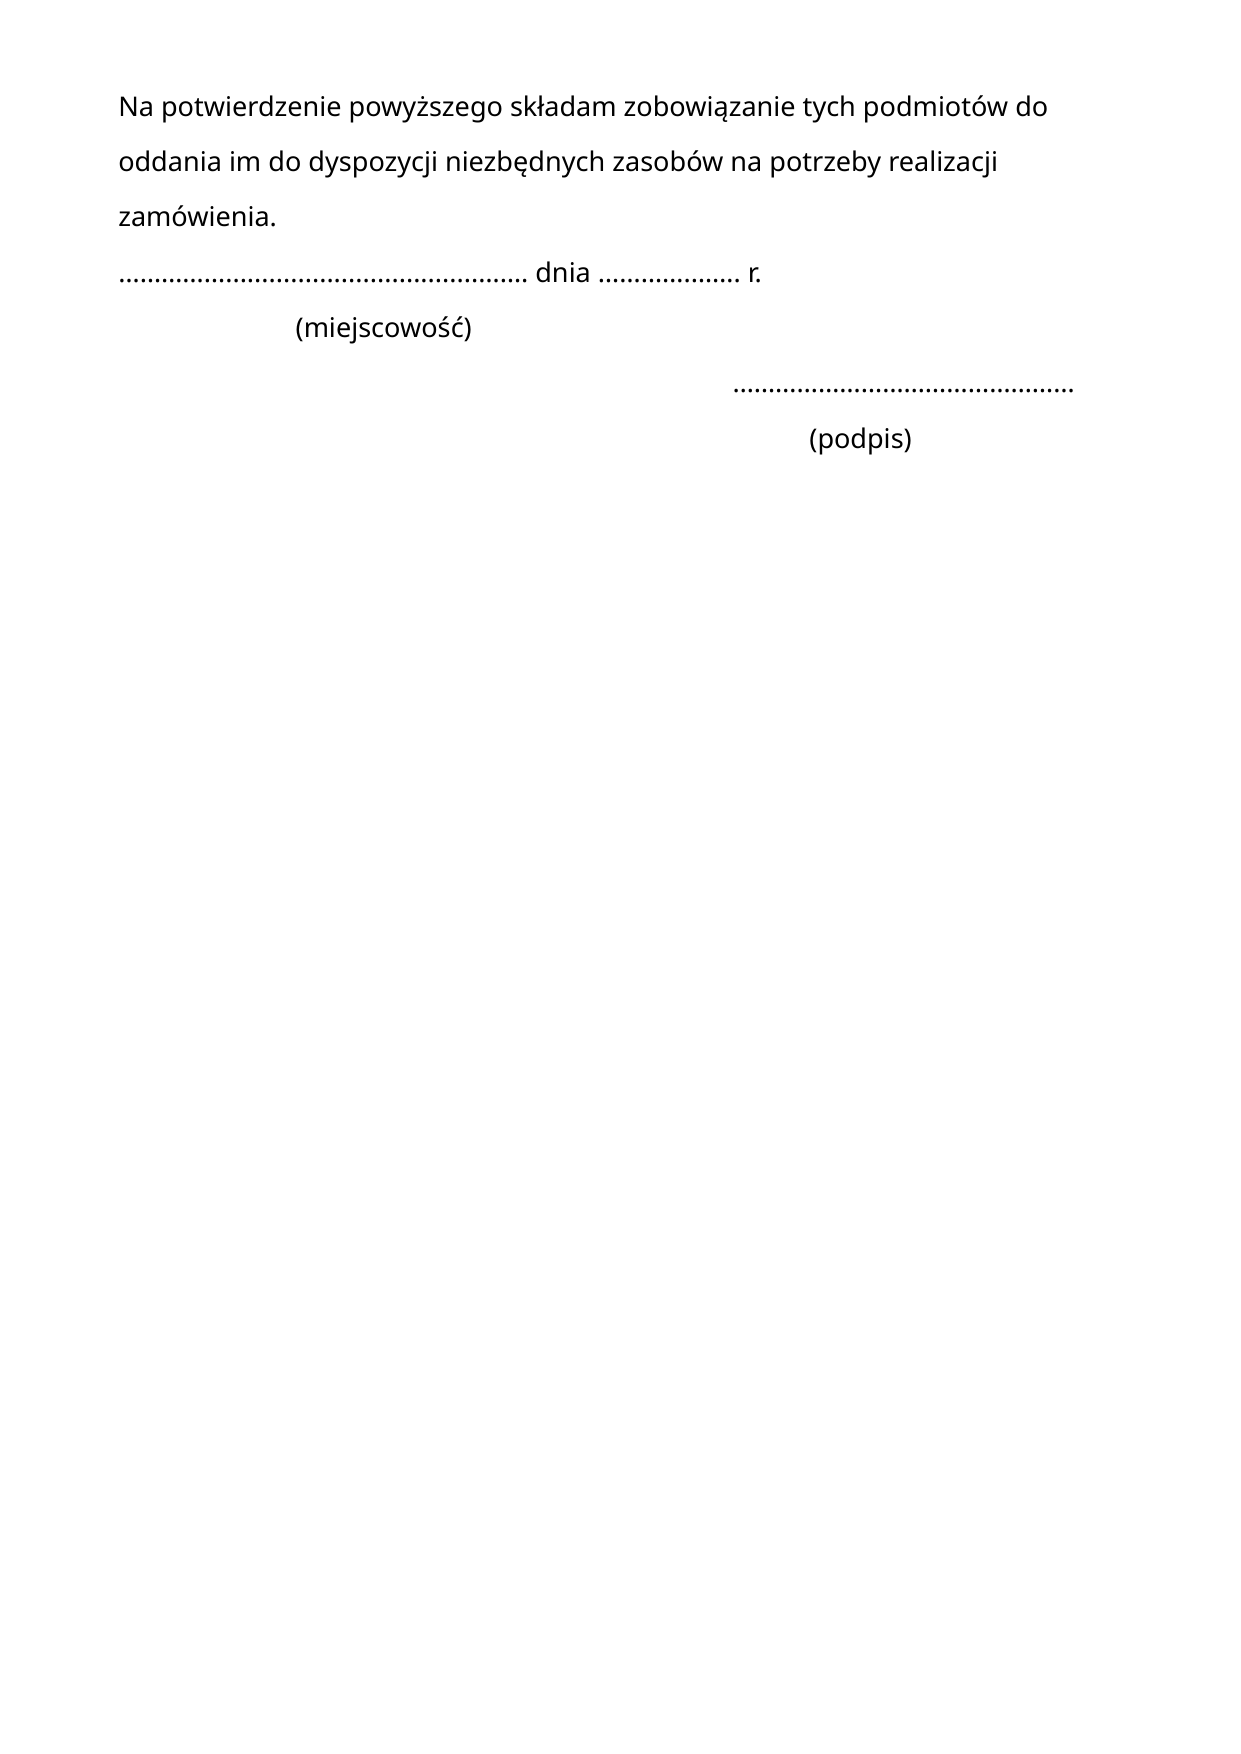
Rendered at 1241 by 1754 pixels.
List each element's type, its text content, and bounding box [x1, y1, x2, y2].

text ……………...................................……. dnia ………….……. r. [118, 253, 1122, 290]
text ………………………………………… [118, 364, 1122, 401]
text (miejscowość) [118, 308, 1122, 345]
text (podpis) [118, 419, 1122, 456]
text Na potwierdzenie powyższego składam zobowiązanie tych podmiotów do oddania im do dyspozycji niezbędnych zasobów na potrzeby realizacji zamówienia. [118, 87, 1122, 235]
